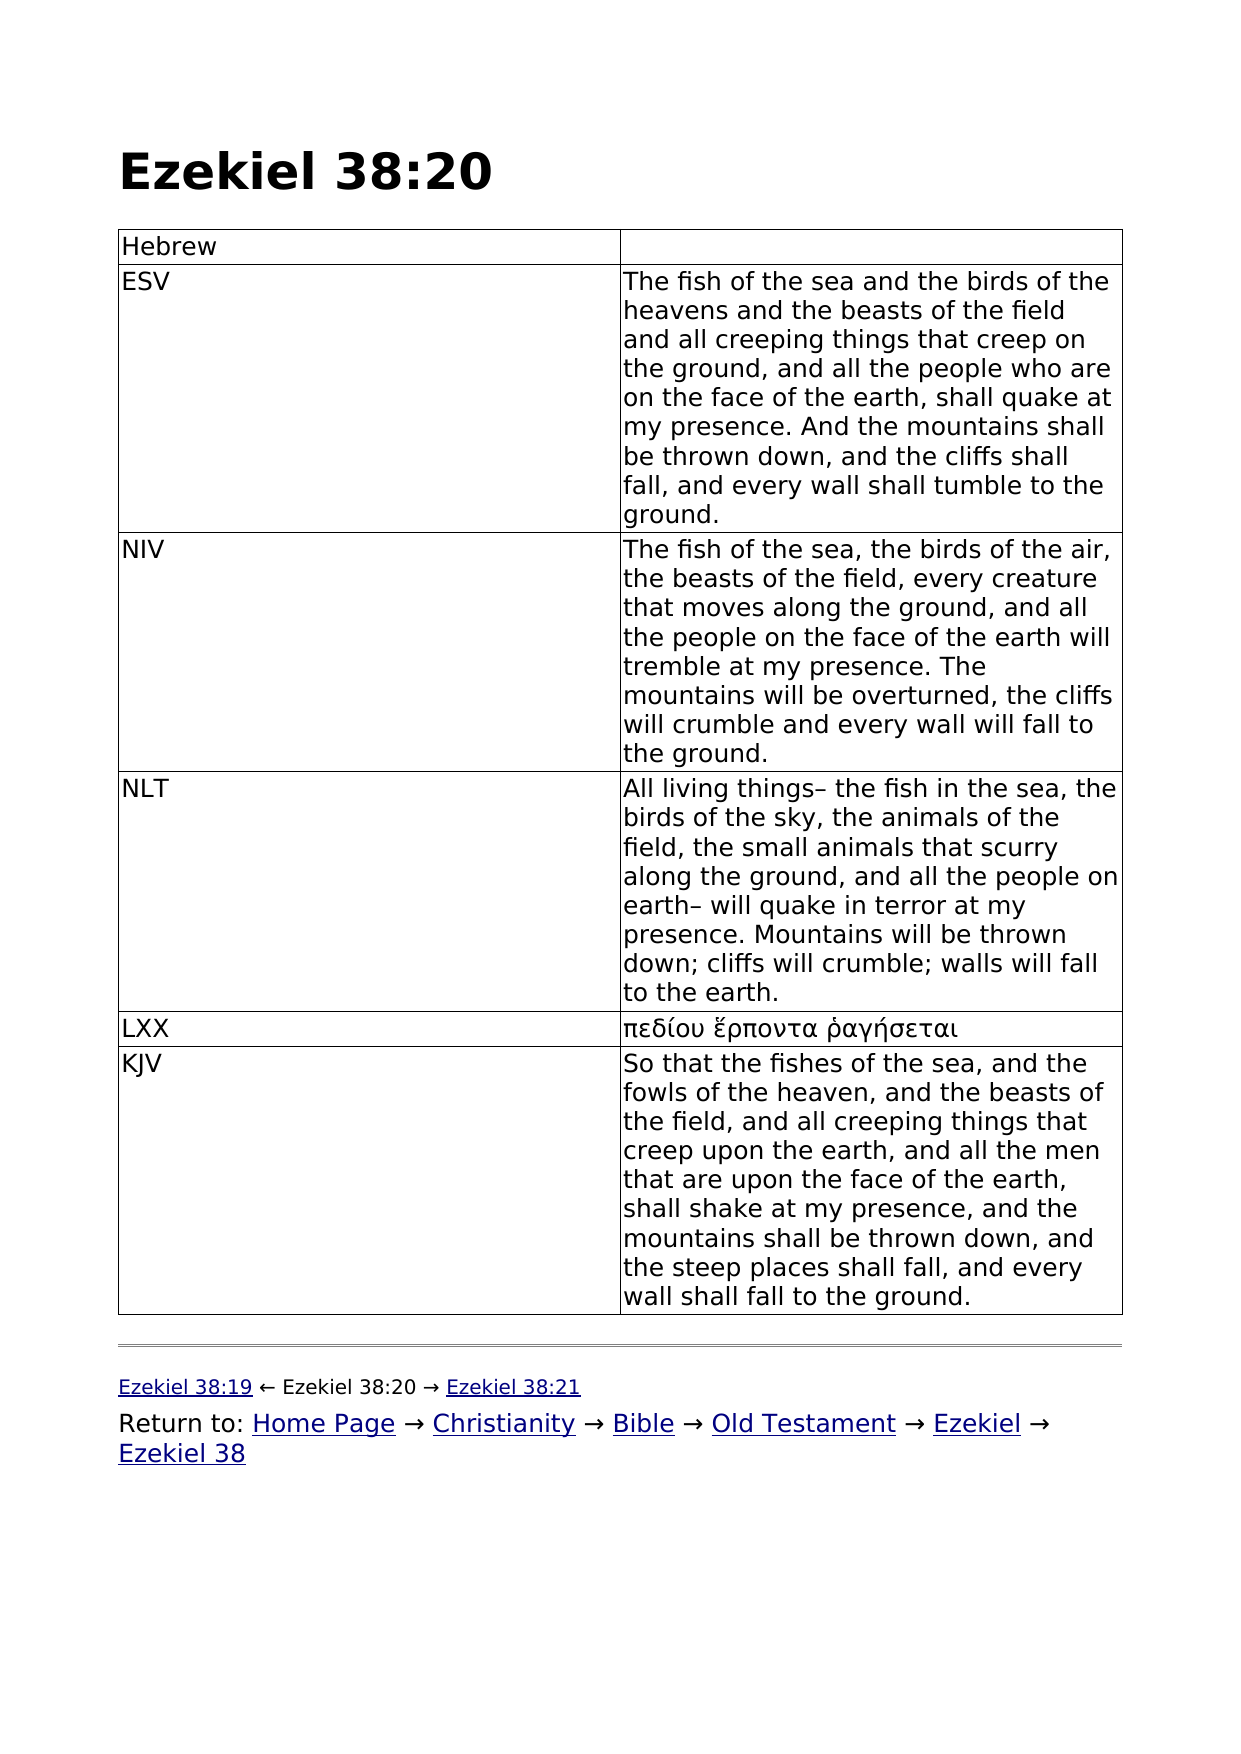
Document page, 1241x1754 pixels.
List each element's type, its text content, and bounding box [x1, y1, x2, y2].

table_cell The fish of the sea, the birds of the air, the beasts of the field, every creature that moves along the ground, and all the people on the face of the earth will tremble at my presence. The mountains will be overturned, the cliffs will crumble and every wall will fall to the ground. [621, 533, 1122, 771]
text Return to: Home Page → Christianity → Bible → Old Testament → Ezekiel → Ezekiel 38 [118, 1409, 1122, 1468]
table_cell ESV [119, 265, 620, 532]
table_cell The fish of the sea and the birds of the heavens and the beasts of the field and all creeping things that creep on the ground, and all the people who are on the face of the earth, shall quake at my presence. And the mountains shall be thrown down, and the cliffs shall fall, and every wall shall tumble to the ground. [621, 265, 1122, 532]
table_cell πεδίου ἕρποντα ῥαγήσεται [621, 1012, 1122, 1046]
table_cell NLT [119, 772, 620, 1011]
table_cell All living things– the fish in the sea, the birds of the sky, the animals of the field, the small animals that scurry along the ground, and all the people on earth– will quake in terror at my presence. Mountains will be thrown down; cliffs will crumble; walls will fall to the earth. [621, 772, 1122, 1011]
table_header Hebrew [119, 230, 620, 264]
table_cell So that the fishes of the sea, and the fowls of the heaven, and the beasts of the field, and all creeping things that creep upon the earth, and all the men that are upon the face of the earth, shall shake at my presence, and the mountains shall be thrown down, and the steep places shall fall, and every wall shall fall to the ground. [621, 1047, 1122, 1314]
table_header [621, 230, 1122, 264]
table_cell KJV [119, 1047, 620, 1314]
subtitle Ezekiel 38:20 [118, 143, 1122, 201]
table_cell LXX [119, 1012, 620, 1046]
text Ezekiel 38:19 ← Ezekiel 38:20 → Ezekiel 38:21 [118, 1376, 1122, 1409]
table_cell NIV [119, 533, 620, 771]
